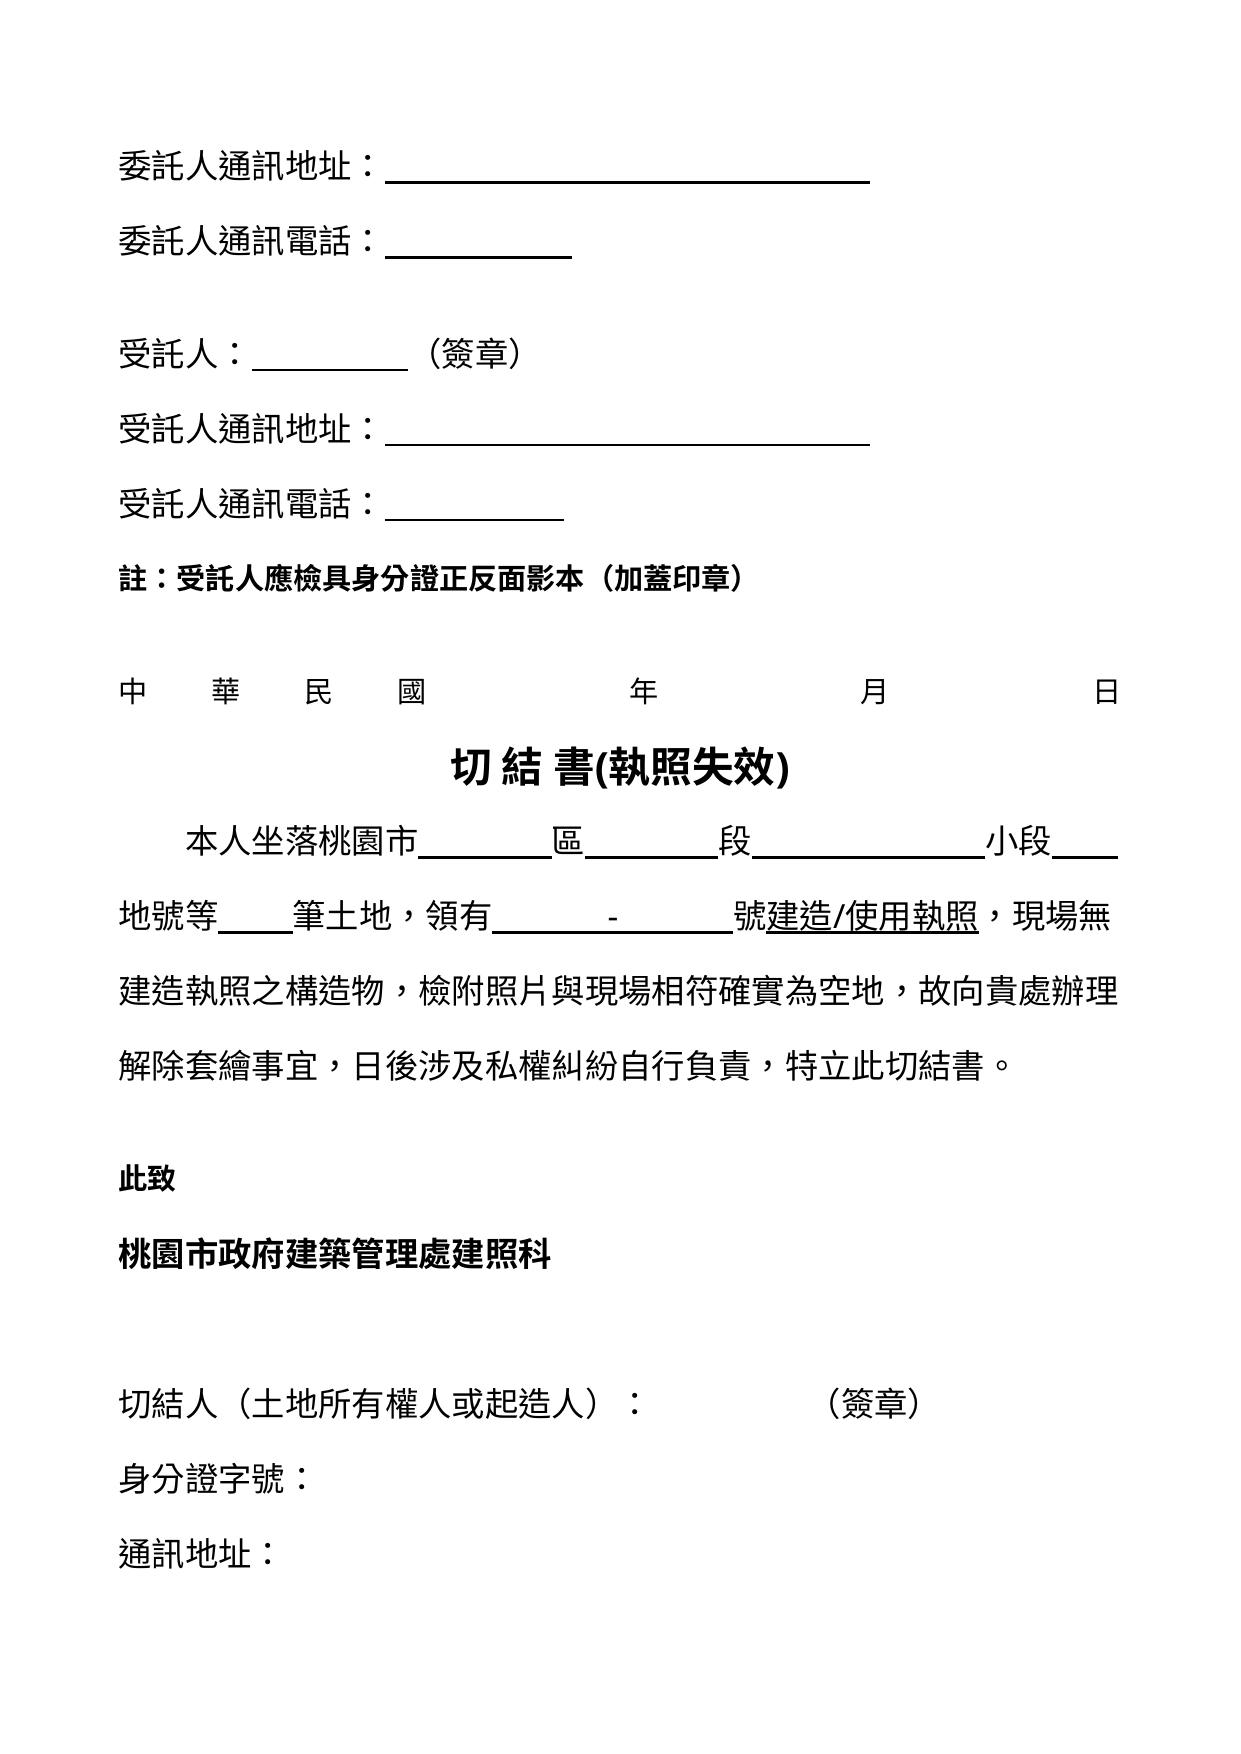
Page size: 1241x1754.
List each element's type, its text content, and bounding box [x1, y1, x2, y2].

text 桃園市政府建築管理處建照科 [118, 1214, 1122, 1289]
text 受託人通訊地址： [118, 389, 1122, 464]
text 切 結 書(執照失效) [118, 727, 1122, 802]
text 註：受託人應檢具身分證正反面影本（加蓋印章） [118, 539, 1122, 614]
text 切結人（土地所有權人或起造人）： （簽章） [118, 1364, 1122, 1439]
text 受託人： （簽章） [118, 314, 1122, 389]
text 委託人通訊地址： [118, 127, 1122, 202]
text 身分證字號： [118, 1439, 1122, 1514]
text 受託人通訊電話： [118, 464, 1122, 539]
text 委託人通訊電話： [118, 202, 1122, 277]
text 中 華 民 國 年 月 日 [118, 652, 1122, 727]
text 通訊地址： [118, 1514, 1122, 1589]
text 本人坐落桃園市 區 段 小段 地號等 筆土地，領有 - 號建造/使用執照，現場無建造執照之構造物，檢附照片與現場相符確實為空地，故向貴處辦理解除套繪事宜，日後涉及私權糾紛自行負責，特立此切結書。 [118, 802, 1143, 1102]
text 此致 [118, 1139, 1122, 1214]
